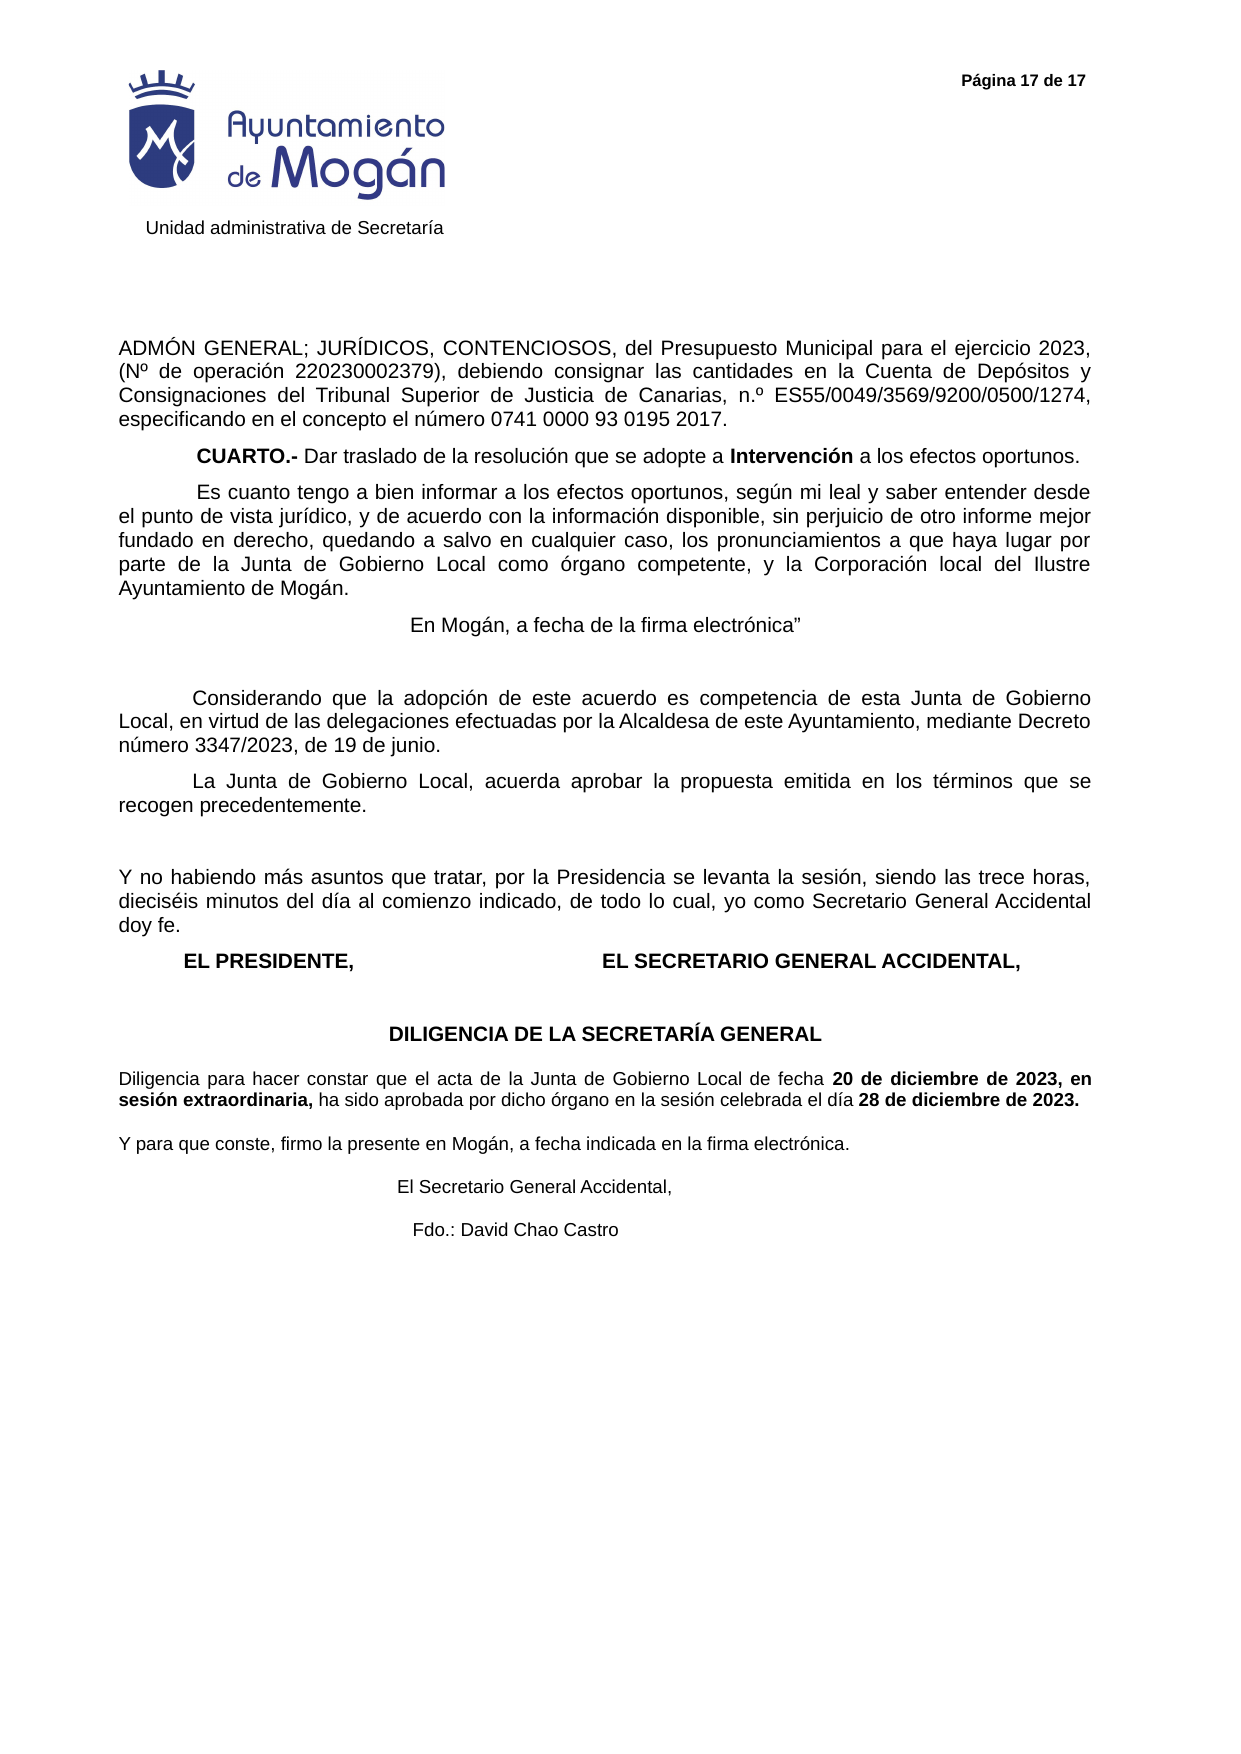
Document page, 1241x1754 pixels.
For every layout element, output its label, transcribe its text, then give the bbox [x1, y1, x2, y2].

text Y para que conste, firmo la presente en Mogán, a fecha indicada en la firma electrónica. [118, 1132, 1092, 1154]
text ADMÓN GENERAL; JURÍDICOS, CONTENCIOSOS, del Presupuesto Municipal para el ejercicio 2023, (Nº de operación 220230002379), debiendo consignar las cantidades en la Cuenta de Depósitos y Consignaciones del Tribunal Superior de Justicia de Canarias, n.º ES55/0049/3569/9200/0500/1274, especificando en el concepto el número 0741 0000 93 0195 2017. [118, 335, 1092, 431]
text En Mogán, a fecha de la firma electrónica” [118, 612, 1092, 636]
text Y no habiendo más asuntos que tratar, por la Presidencia se levanta la sesión, siendo las trece horas, dieciséis minutos del día al comienzo indicado, de todo lo cual, yo como Secretario General Accidental doy fe. [118, 865, 1092, 937]
text CUARTO.- Dar traslado de la resolución que se adopte a Intervención a los efectos oportunos. [118, 444, 1092, 468]
text DILIGENCIA DE LA SECRETARÍA GENERAL [118, 1022, 1092, 1046]
text EL PRESIDENTE, EL SECRETARIO GENERAL ACCIDENTAL, [118, 949, 1092, 973]
text Es cuanto tengo a bien informar a los efectos oportunos, según mi leal y saber entender desde el punto de vista jurídico, y de acuerdo con la información disponible, sin perjuicio de otro informe mejor fundado en derecho, quedando a salvo en cualquier caso, los pronunciamientos a que haya lugar por parte de la Junta de Gobierno Local como órgano competente, y la Corporación local del Ilustre Ayuntamiento de Mogán. [118, 480, 1092, 600]
text Fdo.: David Chao Castro [118, 1219, 1092, 1240]
text Considerando que la adopción de este acuerdo es competencia de esta Junta de Gobierno Local, en virtud de las delegaciones efectuadas por la Alcaldesa de este Ayuntamiento, mediante Decreto número 3347/2023, de 19 de junio. [118, 685, 1092, 757]
text Diligencia para hacer constar que el acta de la Junta de Gobierno Local de fecha 20 de diciembre de 2023, en sesión extraordinaria, ha sido aprobada por dicho órgano en la sesión celebrada el día 28 de diciembre de 2023. [118, 1068, 1092, 1111]
text El Secretario General Accidental, [118, 1176, 1092, 1197]
picture [128, 70, 445, 206]
text La Junta de Gobierno Local, acuerda aprobar la propuesta emitida en los términos que se recogen precedentemente. [118, 769, 1092, 817]
